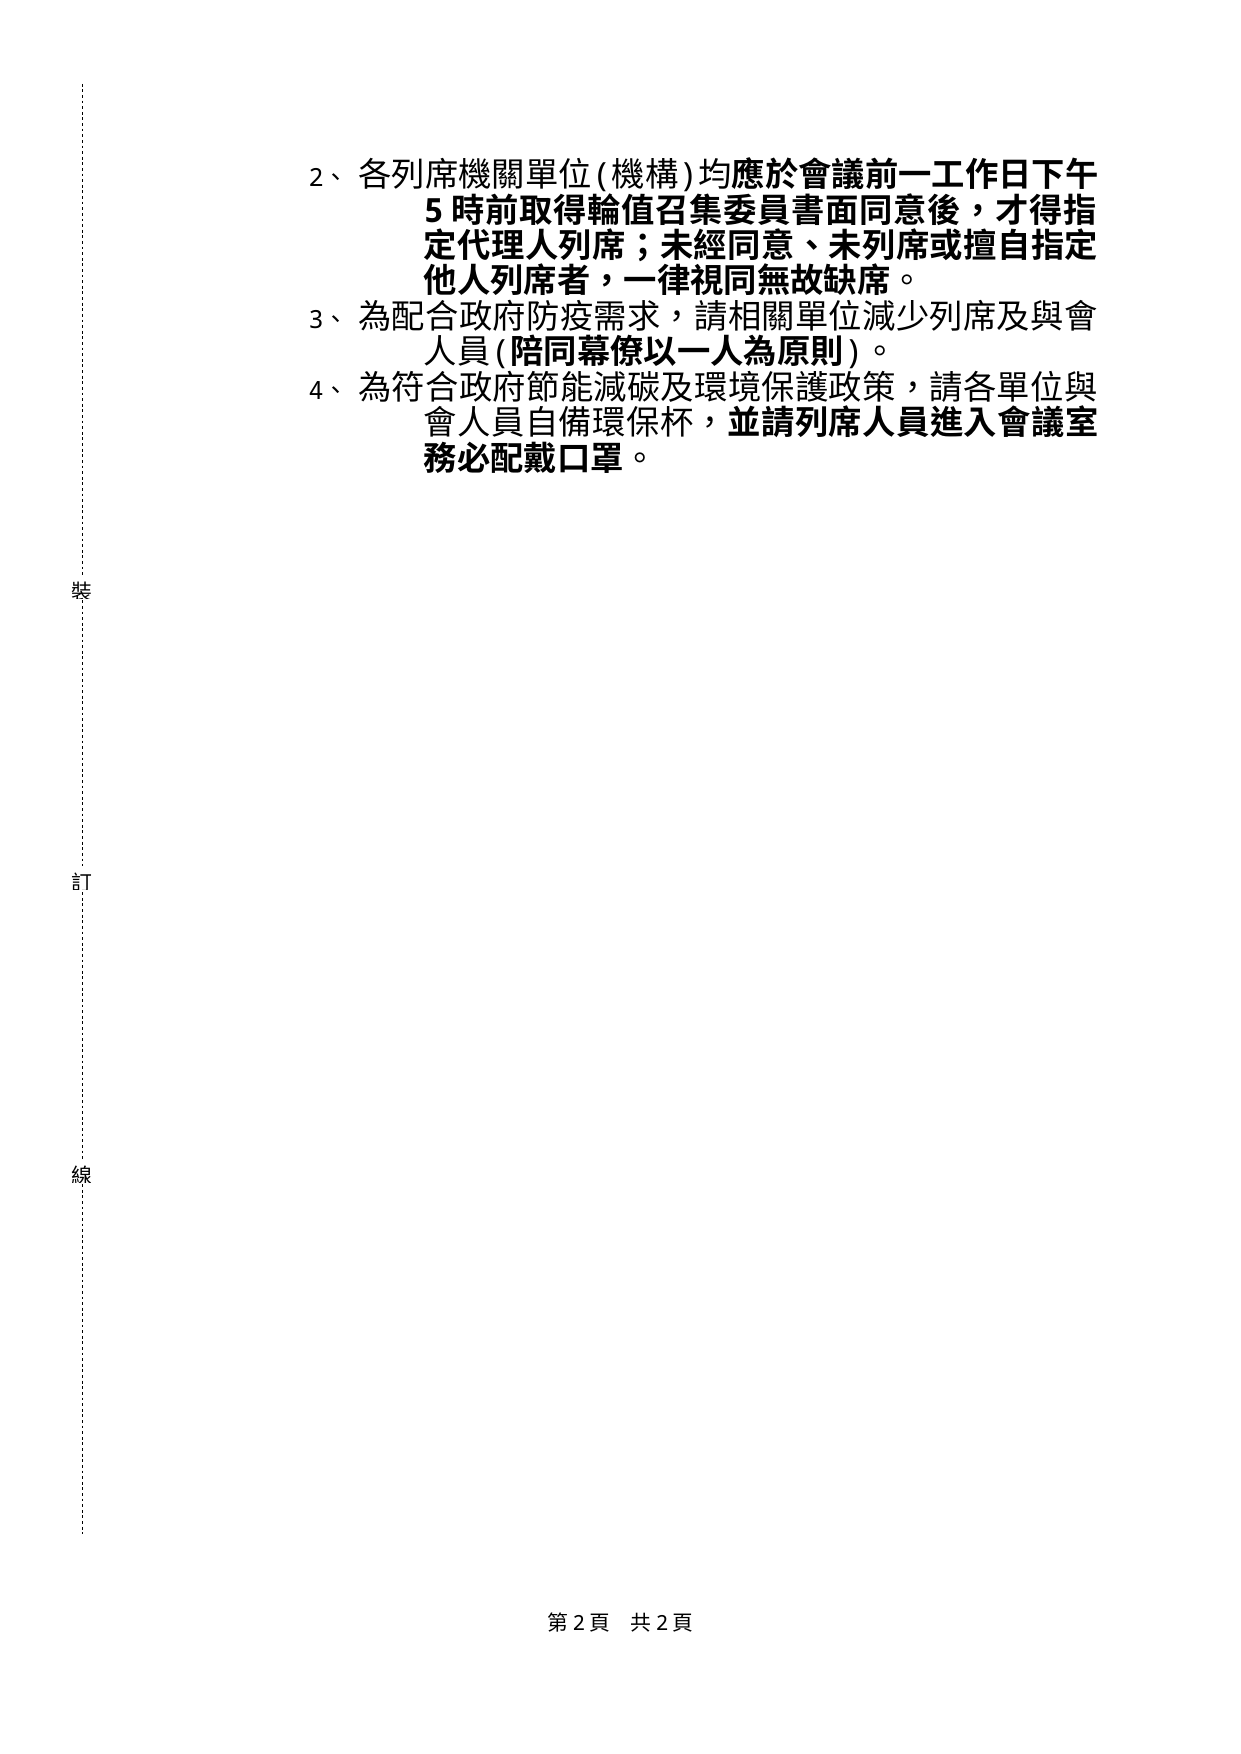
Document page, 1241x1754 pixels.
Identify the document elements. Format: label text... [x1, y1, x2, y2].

list 各列席機關單位(機構)均應於會議前一工作日下午5時前取得輪值召集委員書面同意後，才得指定代理人列席；未經同意、未列席或擅自指定他人列席者，一律視同無故缺席。 [308, 158, 1098, 300]
list 為符合政府節能減碳及環境保護政策，請各單位與會人員自備環保杯，並請列席人員進入會議室務必配戴口罩。 [308, 371, 1098, 477]
list 為配合政府防疫需求，請相關單位減少列席及與會人員(陪同幕僚以一人為原則)。 [308, 300, 1098, 371]
